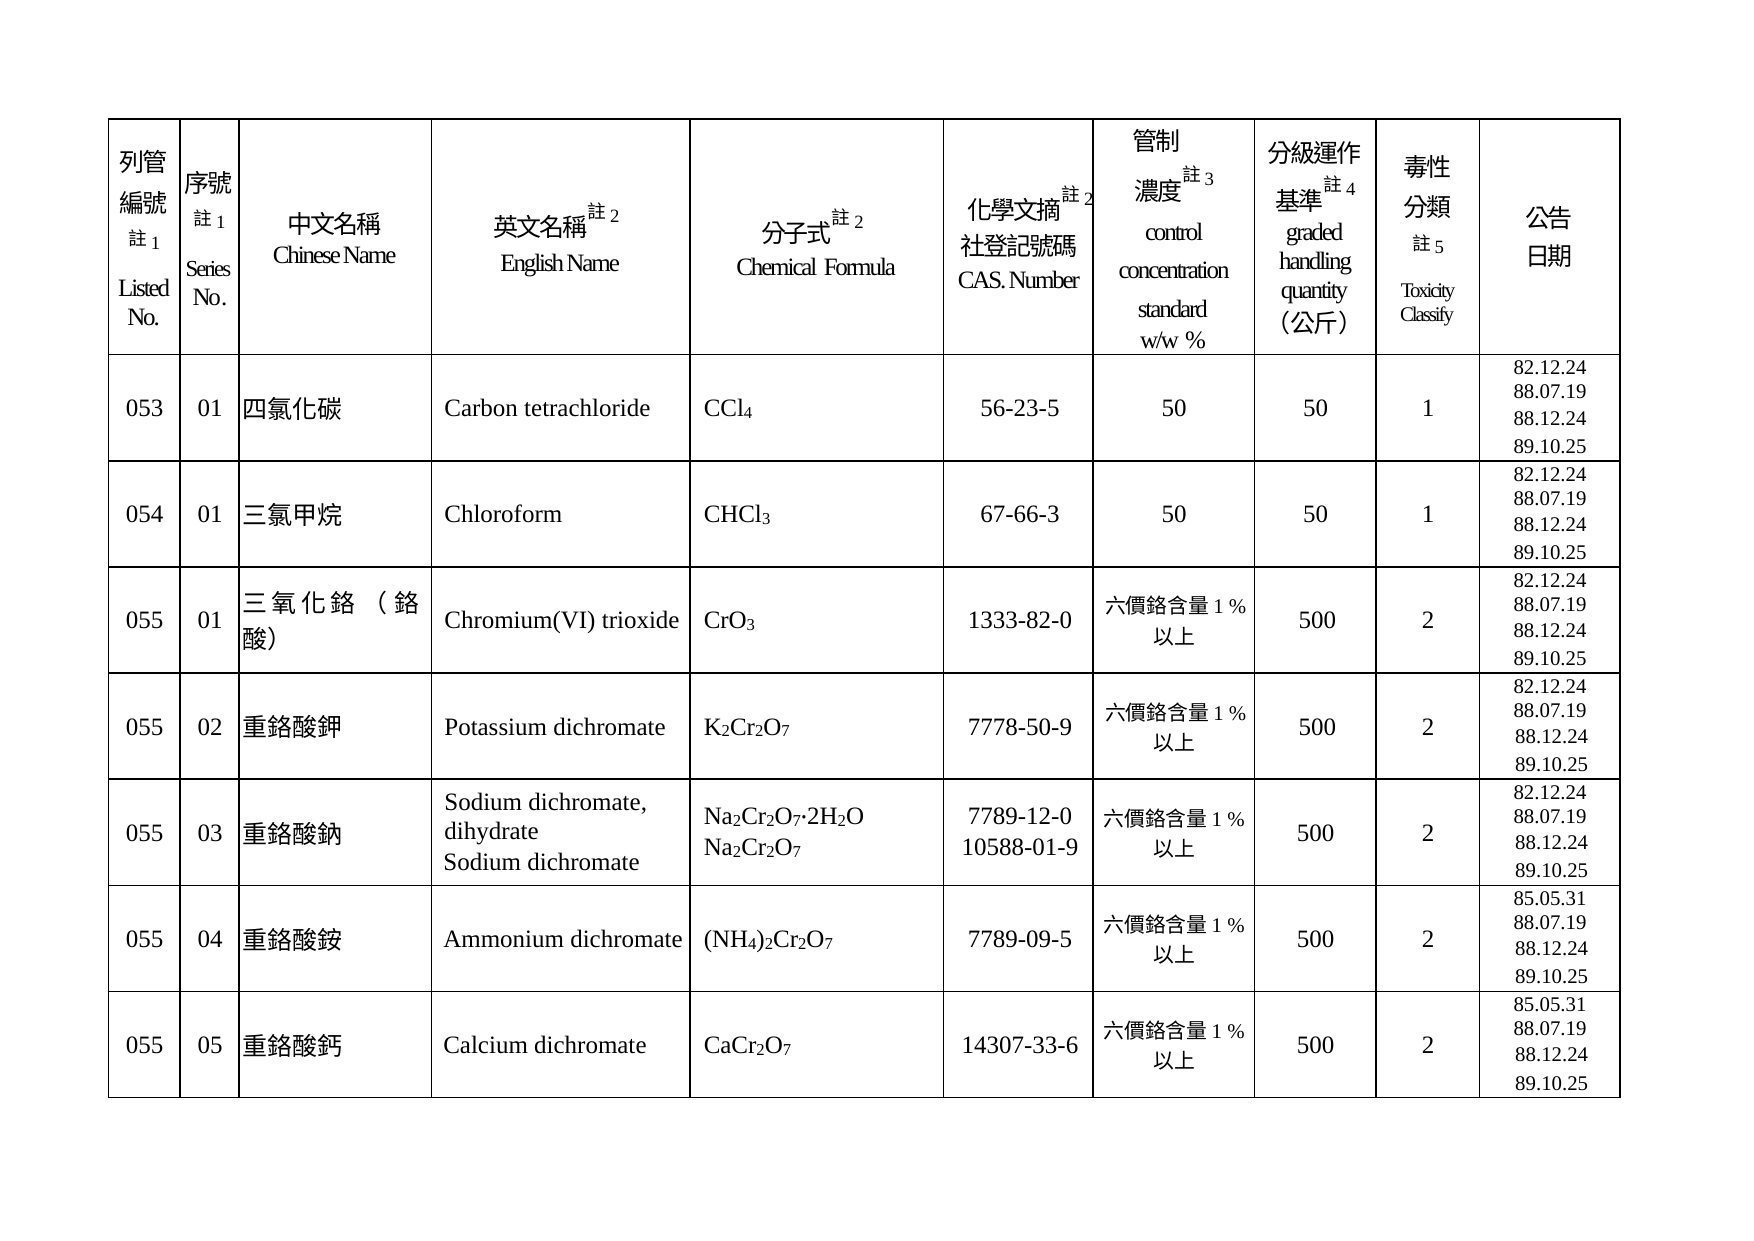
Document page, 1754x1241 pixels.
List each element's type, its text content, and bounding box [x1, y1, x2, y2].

table_cell 500 [1255, 674, 1375, 778]
table_cell 82.12.24 88.07.19 88.12.24 89.10.25 [1480, 462, 1619, 566]
table_cell CCl4 [691, 355, 943, 460]
table_cell Calcium dichromate [432, 992, 689, 1097]
table_cell 67-66-3 [944, 462, 1092, 566]
table_cell 7789-12-0 10588-01-9 [944, 780, 1092, 884]
table_header 序號 註1 Series No. [181, 120, 238, 354]
table_cell K2Cr2O7 [691, 674, 943, 778]
table_cell 14307-33-6 [944, 992, 1092, 1097]
table_cell Na2Cr2O7‧2H2O Na2Cr2O7 [691, 780, 943, 884]
table_cell Sodium dichromate, dihydrate Sodium dichromate [432, 780, 689, 884]
table_cell 六價鉻含量1 %以上 [1094, 568, 1254, 672]
table_cell Ammonium dichromate [432, 886, 689, 991]
table_cell Carbon tetrachloride [432, 355, 689, 460]
table_cell 重鉻酸銨 [240, 886, 431, 991]
table_cell 500 [1255, 992, 1375, 1097]
table_cell 六價鉻含量1 %以上 [1094, 992, 1254, 1097]
table_cell Chloroform [432, 462, 689, 566]
table_header 分子式註2 Chemical Formula [691, 120, 943, 354]
table_cell 85.05.31 88.07.19 88.12.24 89.10.25 [1480, 886, 1619, 991]
table_cell 2 [1377, 992, 1479, 1097]
table_cell 三氯甲烷 [240, 462, 431, 566]
table_cell 1333-82-0 [944, 568, 1092, 672]
table_cell 三氧化鉻（鉻酸） [240, 568, 431, 672]
table_cell 四氯化碳 [240, 355, 431, 460]
table_cell 500 [1255, 886, 1375, 991]
table_cell 重鉻酸鈣 [240, 992, 431, 1097]
table_cell 50 [1255, 462, 1375, 566]
table_header 公告 日期 [1480, 120, 1619, 354]
table_cell 1 [1377, 462, 1479, 566]
table_header 中文名稱 Chinese Name [240, 120, 431, 354]
table_cell 2 [1377, 568, 1479, 672]
table_cell 1 [1377, 355, 1479, 460]
table_cell 2 [1377, 674, 1479, 778]
table_header 管制 濃度註3 control concentration standard w/w % [1094, 120, 1254, 354]
table_cell 055 [109, 568, 179, 672]
table_cell 重鉻酸鉀 [240, 674, 431, 778]
table_cell CrO3 [691, 568, 943, 672]
table_cell 01 [181, 462, 238, 566]
table_cell 六價鉻含量1 %以上 [1094, 674, 1254, 778]
table_cell 053 [109, 355, 179, 460]
table_cell 7778-50-9 [944, 674, 1092, 778]
table_cell CaCr2O7 [691, 992, 943, 1097]
table_cell 05 [181, 992, 238, 1097]
table_cell Potassium dichromate [432, 674, 689, 778]
table_cell (NH4)2Cr2O7 [691, 886, 943, 991]
table_cell 82.12.24 88.07.19 88.12.24 89.10.25 [1480, 780, 1619, 884]
table_cell 055 [109, 886, 179, 991]
table_header 分級運作 基準註4 graded handling quantity （公斤） [1255, 120, 1375, 354]
table_cell CHCl3 [691, 462, 943, 566]
table_cell 054 [109, 462, 179, 566]
table_cell 重鉻酸鈉 [240, 780, 431, 884]
table_cell 02 [181, 674, 238, 778]
table_cell 2 [1377, 780, 1479, 884]
table_cell 055 [109, 674, 179, 778]
table_cell Chromium(VI) trioxide [432, 568, 689, 672]
table_cell 04 [181, 886, 238, 991]
table_cell 2 [1377, 886, 1479, 991]
table_cell 50 [1094, 355, 1254, 460]
table_cell 82.12.24 88.07.19 88.12.24 89.10.25 [1480, 568, 1619, 672]
table_cell 055 [109, 780, 179, 884]
table_cell 50 [1255, 355, 1375, 460]
table_cell 82.12.24 88.07.19 88.12.24 89.10.25 [1480, 674, 1619, 778]
table_header 化學文摘註2 社登記號碼 CAS. Number [944, 120, 1092, 354]
table_header 英文名稱註2 English Name [432, 120, 689, 354]
table_cell 82.12.24 88.07.19 88.12.24 89.10.25 [1480, 355, 1619, 460]
table_cell 500 [1255, 780, 1375, 884]
table_cell 50 [1094, 462, 1254, 566]
table_header 列管 編號 註1 Listed No. [109, 120, 179, 354]
table_cell 01 [181, 568, 238, 672]
table_cell 56-23-5 [944, 355, 1092, 460]
table_cell 055 [109, 992, 179, 1097]
table_cell 03 [181, 780, 238, 884]
table_header 毒性 分類 註5 Toxicity Classify [1377, 120, 1479, 354]
table_cell 85.05.31 88.07.19 88.12.24 89.10.25 [1480, 992, 1619, 1097]
table_cell 7789-09-5 [944, 886, 1092, 991]
table_cell 六價鉻含量1 %以上 [1094, 886, 1254, 991]
table_cell 六價鉻含量1 %以上 [1094, 780, 1254, 884]
table_cell 01 [181, 355, 238, 460]
table_cell 500 [1255, 568, 1375, 672]
